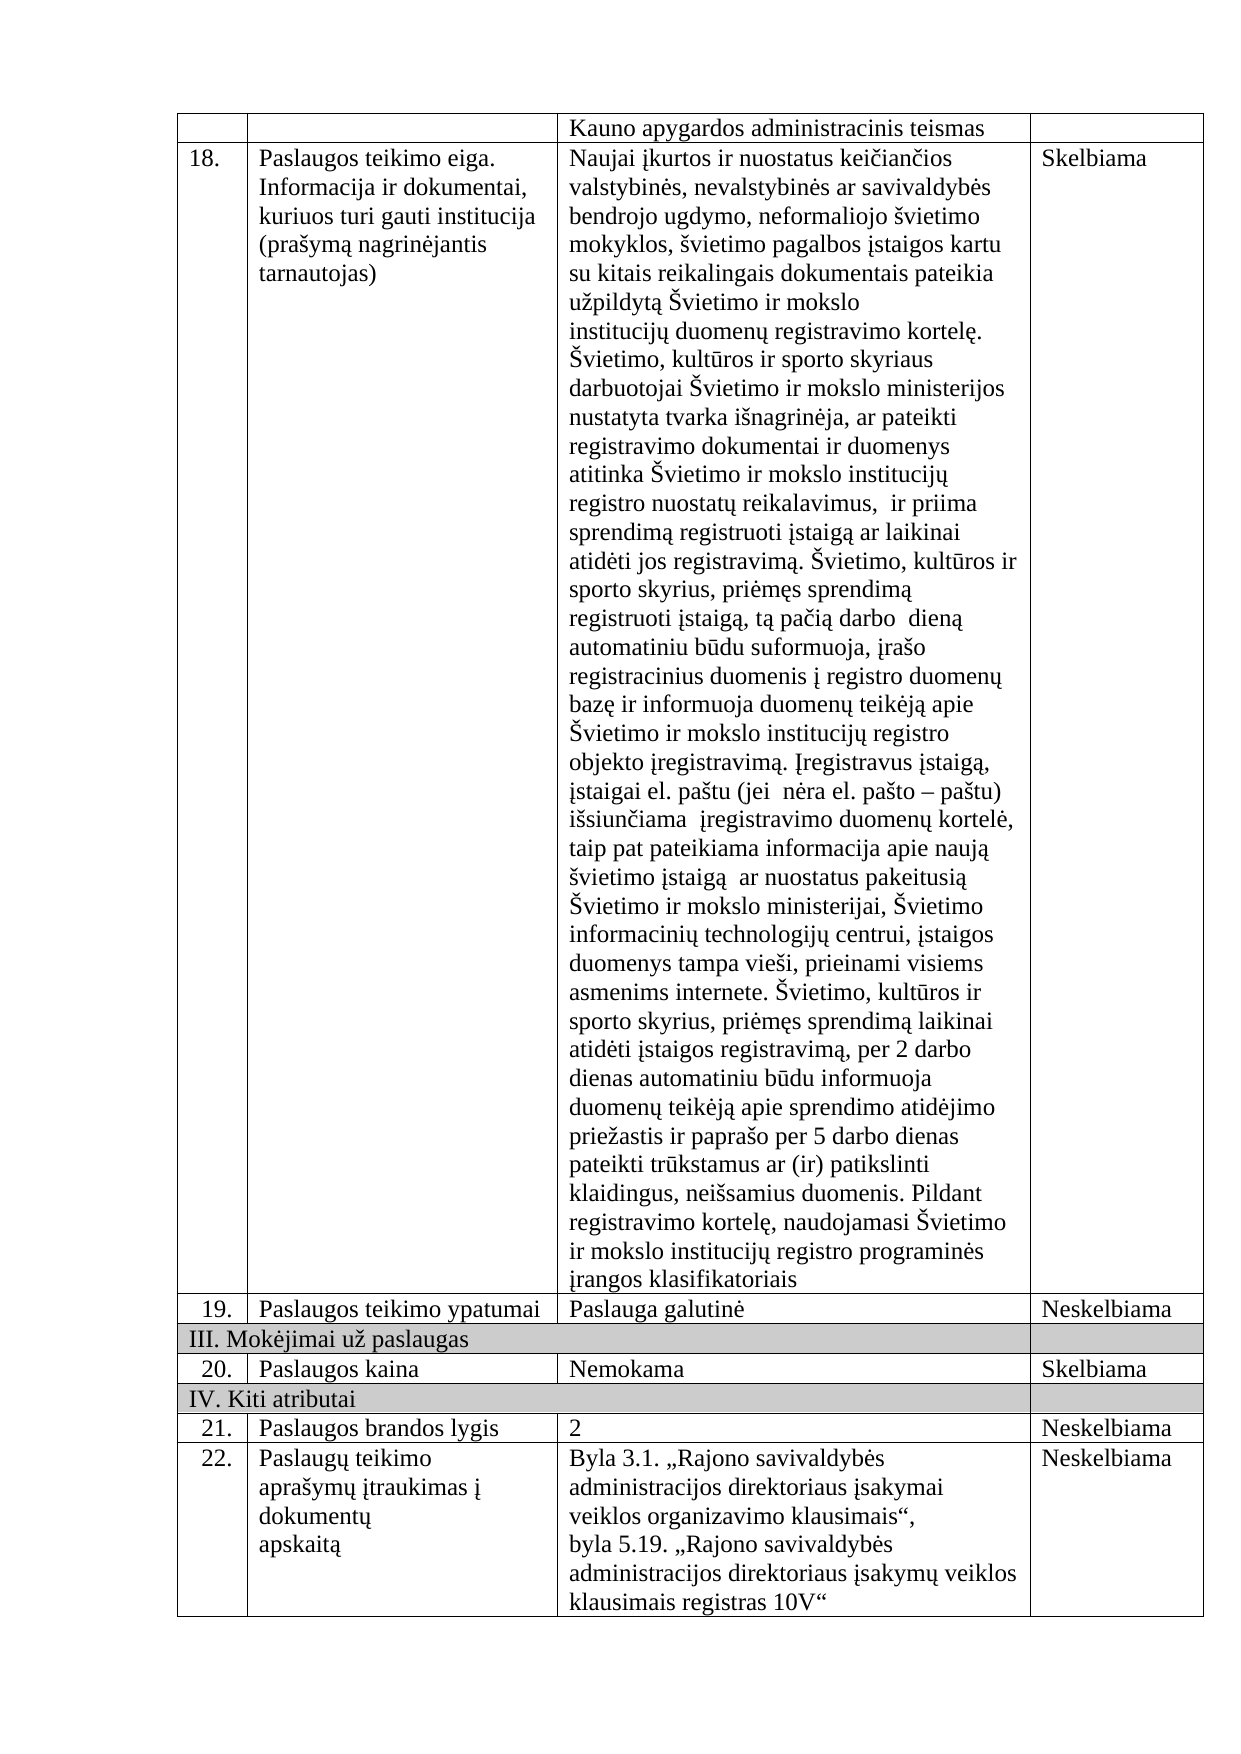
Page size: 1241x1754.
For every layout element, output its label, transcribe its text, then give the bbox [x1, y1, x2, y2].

table_cell 21. [178, 1414, 247, 1442]
table_cell Paslaugos teikimo eiga. Informacija ir dokumentai, kuriuos turi gauti institucija (prašymą nagrinėjantis tarnautojas) [248, 143, 557, 1293]
table_cell Neskelbiama [1031, 1294, 1203, 1323]
table_cell 18. [178, 143, 247, 1293]
table_cell 22. [178, 1443, 247, 1616]
table_cell Skelbiama [1031, 143, 1203, 1293]
table_cell Paslaugų teikimo aprašymų įtraukimas į dokumentų apskaitą [248, 1443, 557, 1616]
table_cell Paslaugos brandos lygis [248, 1414, 557, 1442]
table_cell Nemokama [558, 1354, 1030, 1383]
table_cell Paslaugos kaina [248, 1354, 557, 1383]
table_cell [1031, 1384, 1203, 1412]
table_cell III. Mokėjimai už paslaugas [178, 1324, 1030, 1353]
table_cell IV. Kiti atributai [178, 1384, 1030, 1412]
table_cell 2 [558, 1414, 1030, 1442]
table_cell Kauno apygardos administracinis teismas [558, 114, 1030, 142]
table_cell [1031, 114, 1203, 142]
table_cell Paslaugos teikimo ypatumai [248, 1294, 557, 1323]
table_cell [1031, 1324, 1203, 1353]
table_cell [178, 114, 247, 142]
table_cell Naujai įkurtos ir nuostatus keičiančios valstybinės, nevalstybinės ar savivaldybės bendrojo ugdymo, neformaliojo švietimo mokyklos, švietimo pagalbos įstaigos kartu su kitais reikalingais dokumentais pateikia užpildytą Švietimo ir mokslo institucijų duomenų registravimo kortelę. Švietimo, kultūros ir sporto skyriaus darbuotojai Švietimo ir mokslo ministerijos nustatyta tvarka išnagrinėja, ar pateikti registravimo dokumentai ir duomenys atitinka Švietimo ir mokslo institucijų registro nuostatų reikalavimus, ir priima sprendimą registruoti įstaigą ar laikinai atidėti jos registravimą. Švietimo, kultūros ir sporto skyrius, priėmęs sprendimą registruoti įstaigą, tą pačią darbo dieną automatiniu būdu suformuoja, įrašo registracinius duomenis į registro duomenų bazę ir informuoja duomenų teikėją apie Švietimo ir mokslo institucijų registro objekto įregistravimą. Įregistravus įstaigą, įstaigai el. paštu (jei nėra el. pašto – paštu) išsiunčiama įregistravimo duomenų kortelė, taip pat pateikiama informacija apie naują švietimo įstaigą ar nuostatus pakeitusią Švietimo ir mokslo ministerijai, Švietimo informacinių technologijų centrui, įstaigos duomenys tampa vieši, prieinami visiems asmenims internete. Švietimo, kultūros ir sporto skyrius, priėmęs sprendimą laikinai atidėti įstaigos registravimą, per 2 darbo dienas automatiniu būdu informuoja duomenų teikėją apie sprendimo atidėjimo priežastis ir paprašo per 5 darbo dienas pateikti trūkstamus ar (ir) patikslinti klaidingus, neišsamius duomenis. Pildant registravimo kortelę, naudojamasi Švietimo ir mokslo institucijų registro programinės įrangos klasifikatoriais [558, 143, 1030, 1293]
table_cell 19. [178, 1294, 247, 1323]
table_cell Neskelbiama [1031, 1414, 1203, 1442]
table_cell Neskelbiama [1031, 1443, 1203, 1616]
table_cell [248, 114, 557, 142]
table_cell Skelbiama [1031, 1354, 1203, 1383]
table_cell Byla 3.1. „Rajono savivaldybės administracijos direktoriaus įsakymai veiklos organizavimo klausimais“, byla 5.19. „Rajono savivaldybės administracijos direktoriaus įsakymų veiklos klausimais registras 10V“ [558, 1443, 1030, 1616]
table_cell 20. [178, 1354, 247, 1383]
table_cell Paslauga galutinė [558, 1294, 1030, 1323]
